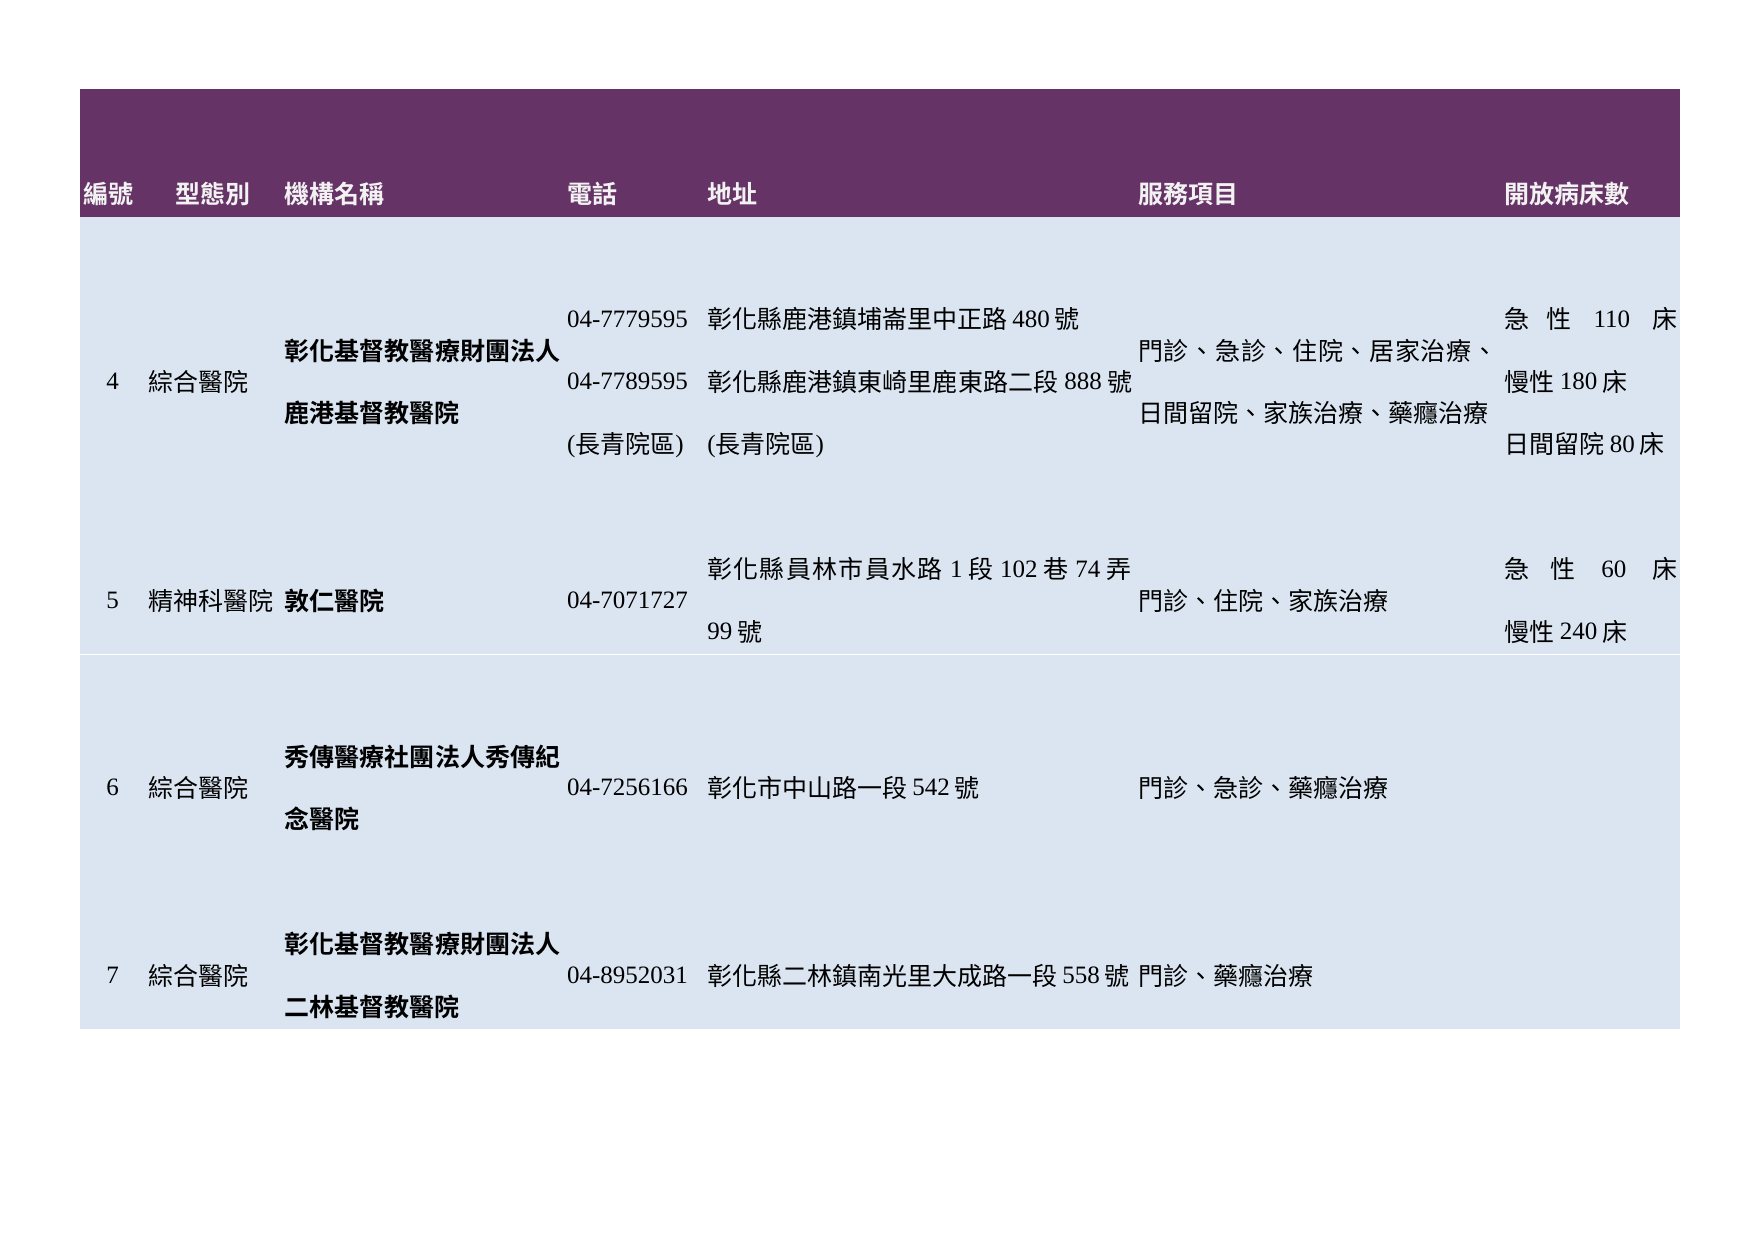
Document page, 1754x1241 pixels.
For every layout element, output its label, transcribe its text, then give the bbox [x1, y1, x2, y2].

table_cell 精神科醫院 [145, 467, 281, 654]
table_header 機構名稱 [281, 89, 564, 217]
table_cell 彰化縣員林市員水路1段102巷74弄99號 [704, 467, 1135, 654]
table_cell 綜合醫院 [145, 842, 281, 1029]
table_cell 門診、急診、住院、居家治療、日間留院、家族治療、藥癮治療 [1135, 217, 1501, 467]
table_cell 敦仁醫院 [281, 467, 564, 654]
table_cell 綜合醫院 [145, 655, 281, 842]
table_cell 6 [80, 655, 145, 842]
table_header 地址 [704, 89, 1135, 217]
table_cell 彰化縣鹿港鎮埔崙里中正路480號 彰化縣鹿港鎮東崎里鹿東路二段888號(長青院區) [704, 217, 1135, 467]
table_header 電話 [564, 89, 704, 217]
table_cell 綜合醫院 [145, 217, 281, 467]
table_cell [1501, 842, 1680, 1029]
table_cell 急性110床 慢性180床 日間留院80床 [1501, 217, 1680, 467]
table_cell 04-7071727 [564, 467, 704, 654]
table_cell 4 [80, 217, 145, 467]
table_cell [1501, 655, 1680, 842]
table_header 服務項目 [1135, 89, 1501, 217]
table_header 型態別 [145, 89, 281, 217]
table_cell 門診、住院、家族治療 [1135, 467, 1501, 654]
table_header 開放病床數 [1501, 89, 1680, 217]
table_cell 彰化市中山路一段542號 [704, 655, 1135, 842]
table_cell 04-8952031 [564, 842, 704, 1029]
table_cell 門診、急診、藥癮治療 [1135, 655, 1501, 842]
table_cell 門診、藥癮治療 [1135, 842, 1501, 1029]
table_cell 04-7256166 [564, 655, 704, 842]
table_cell 7 [80, 842, 145, 1029]
table_cell 急性60床 慢性240床 [1501, 467, 1680, 654]
table_cell 彰化基督教醫療財團法人二林基督教醫院 [281, 842, 564, 1029]
table_cell 04-7779595 04-7789595 (長青院區) [564, 217, 704, 467]
table_cell 彰化基督教醫療財團法人鹿港基督教醫院 [281, 217, 564, 467]
table_header 編號 [80, 89, 145, 217]
table_cell 5 [80, 467, 145, 654]
table_cell 彰化縣二林鎮南光里大成路一段558號 [704, 842, 1135, 1029]
table_cell 秀傳醫療社團法人秀傳紀念醫院 [281, 655, 564, 842]
